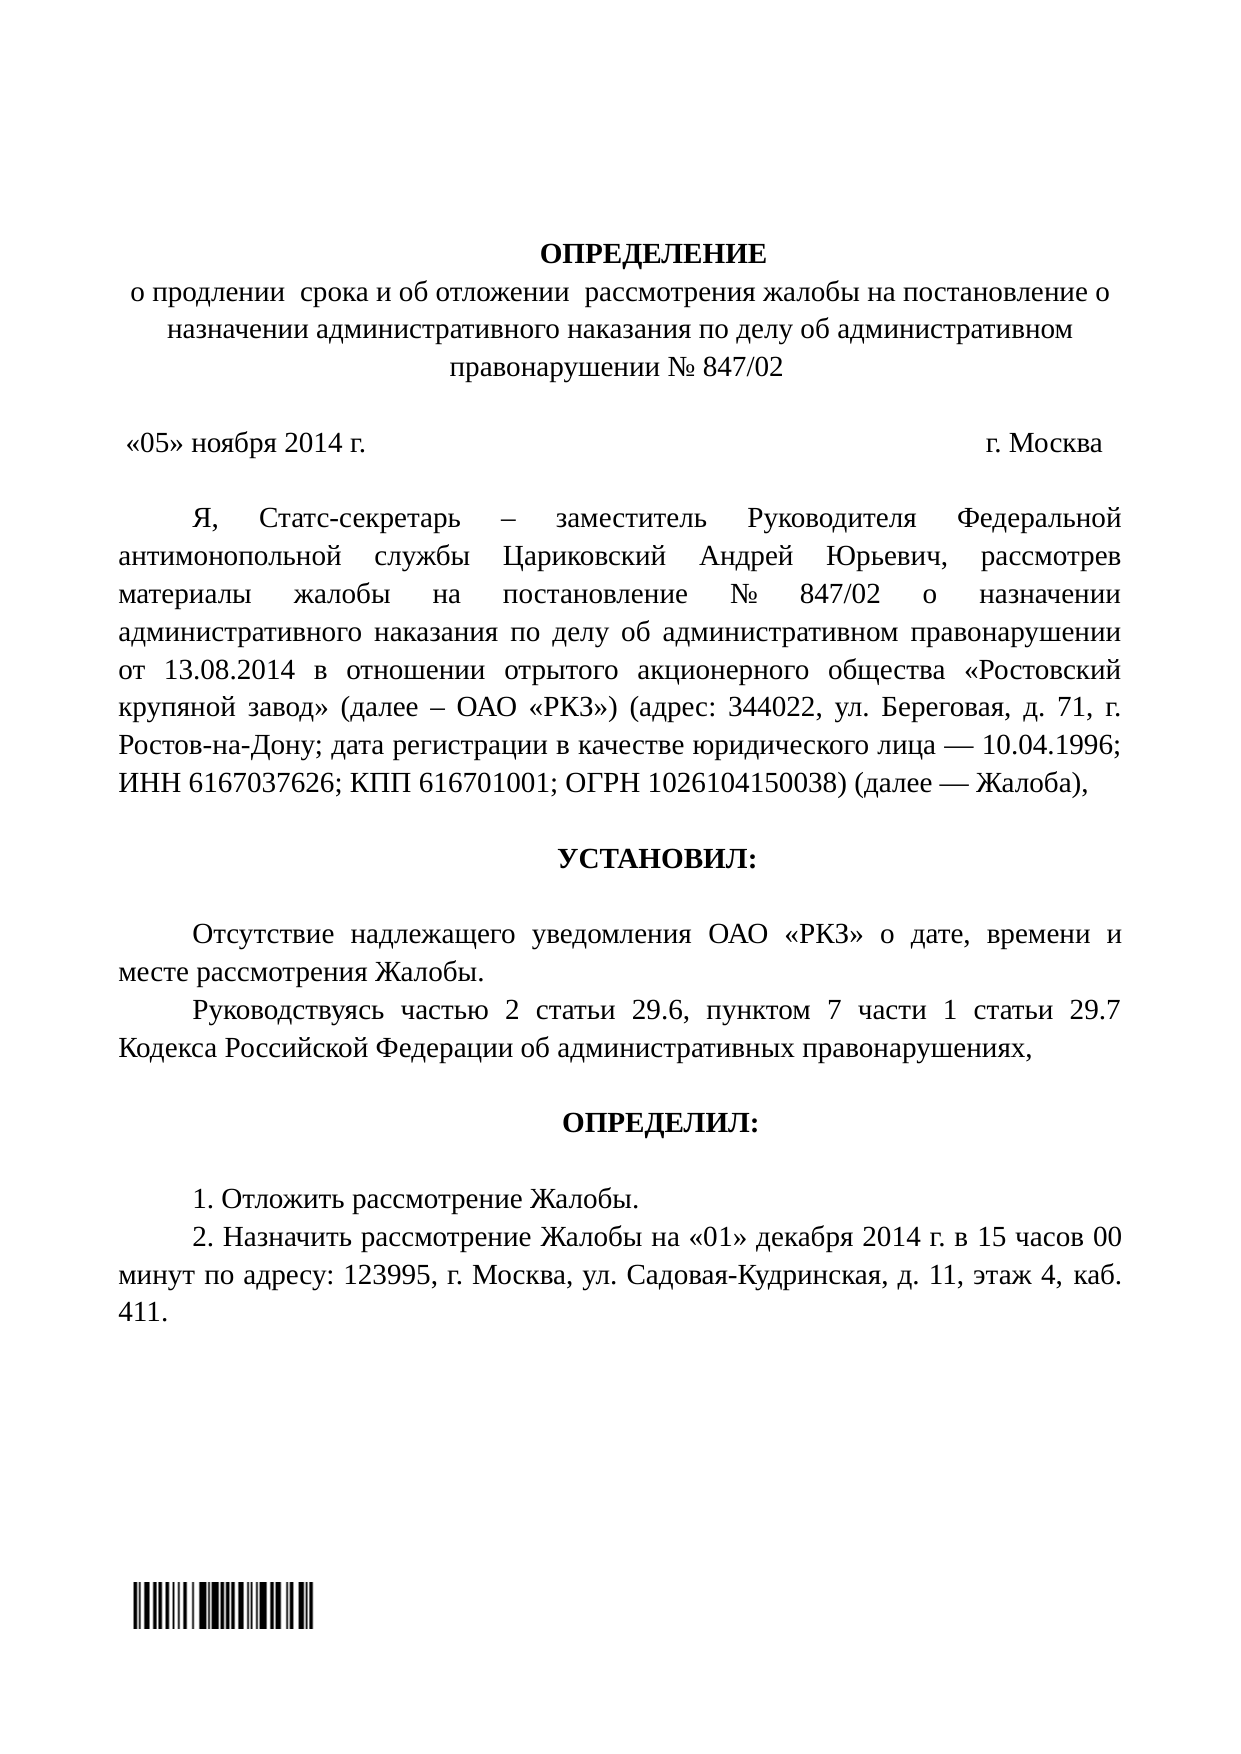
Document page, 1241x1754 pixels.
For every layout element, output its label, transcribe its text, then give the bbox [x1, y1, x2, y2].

text Руководствуясь частью 2 статьи 29.6, пунктом 7 части 1 статьи 29.7 Кодекса Российской Федерации об административных правонарушениях, [118, 988, 1122, 1063]
text ОПРЕДЕЛИЛ: [118, 1101, 1122, 1139]
text Отсутствие надлежащего уведомления ОАО «РКЗ» о дате, времени и месте рассмотрения Жалобы. [118, 912, 1122, 988]
text ОПРЕДЕЛЕНИЕ [118, 232, 1122, 269]
text УСТАНОВИЛ: [118, 837, 1122, 874]
picture [118, 1582, 331, 1629]
text 1. Отложить рассмотрение Жалобы. [118, 1177, 1122, 1215]
text «05» ноября 2014 г. г. Москва [118, 421, 1122, 458]
text 2. Назначить рассмотрение Жалобы на «01» декабря 2014 г. в 15 часов 00 минут по адресу: 123995, г. Москва, ул. Садовая-Кудринская, д. 11, этаж 4, каб. 411. [118, 1215, 1122, 1328]
text о продлении срока и об отложении рассмотрения жалобы на постановление о назначении административного наказания по делу об административном правонарушении № 847/02 [118, 269, 1122, 383]
text Я, Статс-секретарь – заместитель Руководителя Федеральной антимонопольной службы Цариковский Андрей Юрьевич, рассмотрев материалы жалобы на постановление № 847/02 о назначении административного наказания по делу об административном правонарушении от 13.08.2014 в отношении отрытого акционерного общества «Ростовский крупяной завод» (далее – ОАО «РКЗ») (адрес: 344022, ул. Береговая, д. 71, г. Ростов-на-Дону; дата регистрации в качестве юридического лица — 10.04.1996; ИНН 6167037626; КПП 616701001; ОГРН 1026104150038) (далее — Жалоба), [118, 496, 1122, 799]
